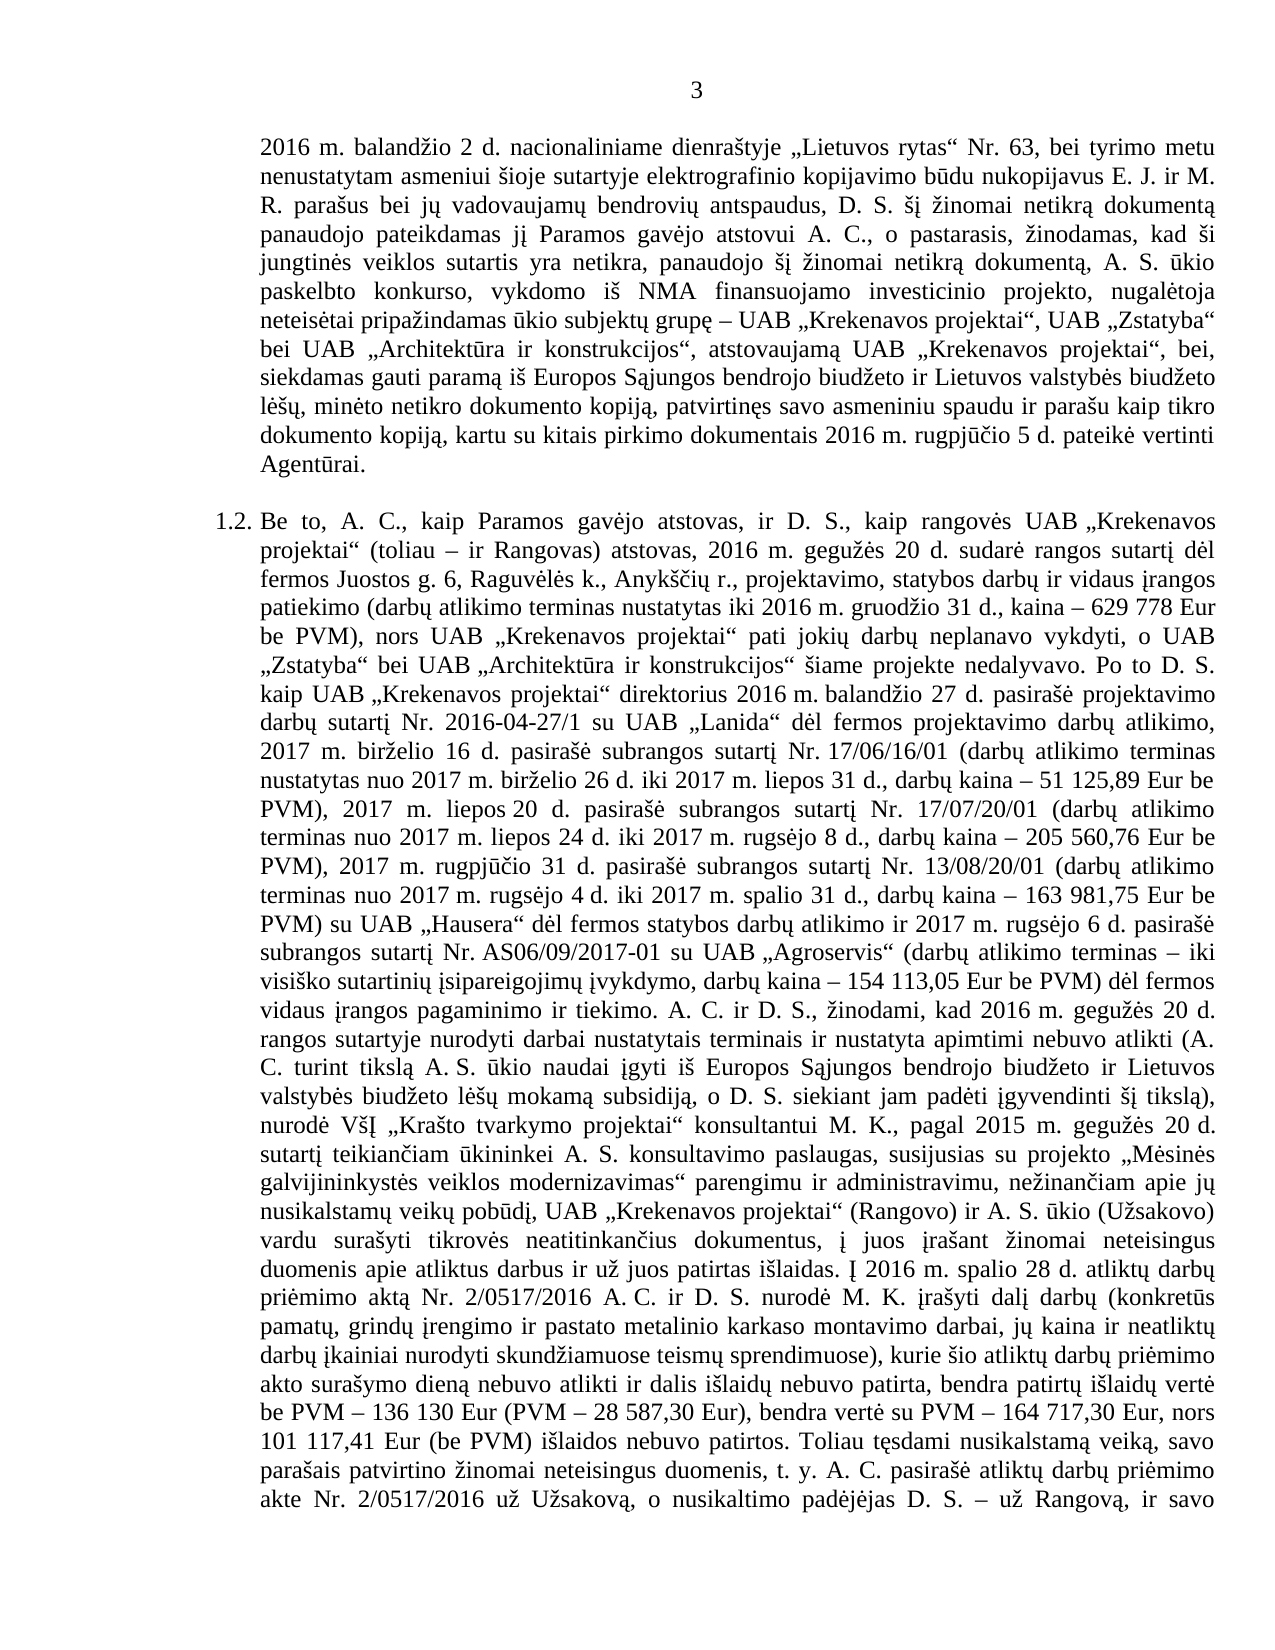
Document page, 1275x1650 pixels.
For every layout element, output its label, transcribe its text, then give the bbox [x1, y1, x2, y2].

text 2016 m. balandžio 2 d. nacionaliniame dienraštyje „Lietuvos rytas“ Nr. 63, bei tyrimo metu nenustatytam asmeniui šioje sutartyje elektrografinio kopijavimo būdu nukopijavus E. J. ir M. R. parašus bei jų vadovaujamų bendrovių antspaudus, D. S. šį žinomai netikrą dokumentą panaudojo pateikdamas jį Paramos gavėjo atstovui A. C., o pastarasis, žinodamas, kad ši jungtinės veiklos sutartis yra netikra, panaudojo šį žinomai netikrą dokumentą, A. S. ūkio paskelbto konkurso, vykdomo iš NMA finansuojamo investicinio projekto, nugalėtoja neteisėtai pripažindamas ūkio subjektų grupę – UAB „Krekenavos projektai“, UAB „Zstatyba“ bei UAB „Architektūra ir konstrukcijos“, atstovaujamą UAB „Krekenavos projektai“, bei, siekdamas gauti paramą iš Europos Sąjungos bendrojo biudžeto ir Lietuvos valstybės biudžeto lėšų, minėto netikro dokumento kopiją, patvirtinęs savo asmeniniu spaudu ir parašu kaip tikro dokumento kopiją, kartu su kitais pirkimo dokumentais 2016 m. rugpjūčio 5 d. pateikė vertinti Agentūrai. [215, 132, 1216, 477]
text 1.2. Be to, A. C., kaip Paramos gavėjo atstovas, ir D. S., kaip rangovės UAB „Krekenavos projektai“ (toliau – ir Rangovas) atstovas, 2016 m. gegužės 20 d. sudarė rangos sutartį dėl fermos Juostos g. 6, Raguvėlės k., Anykščių r., projektavimo, statybos darbų ir vidaus įrangos patiekimo (darbų atlikimo terminas nustatytas iki 2016 m. gruodžio 31 d., kaina – 629 778 Eur be PVM), nors UAB „Krekenavos projektai“ pati jokių darbų neplanavo vykdyti, o UAB „Zstatyba“ bei UAB „Architektūra ir konstrukcijos“ šiame projekte nedalyvavo. Po to D. S. kaip UAB „Krekenavos projektai“ direktorius 2016 m. balandžio 27 d. pasirašė projektavimo darbų sutartį Nr. 2016-04-27/1 su UAB „Lanida“ dėl fermos projektavimo darbų atlikimo, 2017 m. birželio 16 d. pasirašė subrangos sutartį Nr. 17/06/16/01 (darbų atlikimo terminas nustatytas nuo 2017 m. birželio 26 d. iki 2017 m. liepos 31 d., darbų kaina – 51 125,89 Eur be PVM), 2017 m. liepos 20 d. pasirašė subrangos sutartį Nr. 17/07/20/01 (darbų atlikimo terminas nuo 2017 m. liepos 24 d. iki 2017 m. rugsėjo 8 d., darbų kaina – 205 560,76 Eur be PVM), 2017 m. rugpjūčio 31 d. pasirašė subrangos sutartį Nr. 13/08/20/01 (darbų atlikimo terminas nuo 2017 m. rugsėjo 4 d. iki 2017 m. spalio 31 d., darbų kaina – 163 981,75 Eur be PVM) su UAB „Hausera“ dėl fermos statybos darbų atlikimo ir 2017 m. rugsėjo 6 d. pasirašė subrangos sutartį Nr. AS06/09/2017-01 su UAB „Agroservis“ (darbų atlikimo terminas – iki visiško sutartinių įsipareigojimų įvykdymo, darbų kaina – 154 113,05 Eur be PVM) dėl fermos vidaus įrangos pagaminimo ir tiekimo. A. C. ir D. S., žinodami, kad 2016 m. gegužės 20 d. rangos sutartyje nurodyti darbai nustatytais terminais ir nustatyta apimtimi nebuvo atlikti (A. C. turint tikslą A. S. ūkio naudai įgyti iš Europos Sąjungos bendrojo biudžeto ir Lietuvos valstybės biudžeto lėšų mokamą subsidiją, o D. S. siekiant jam padėti įgyvendinti šį tikslą), nurodė VšĮ „Krašto tvarkymo projektai“ konsultantui M. K., pagal 2015 m. gegužės 20 d. sutartį teikiančiam ūkininkei A. S. konsultavimo paslaugas, susijusias su projekto „Mėsinės galvijininkystės veiklos modernizavimas“ parengimu ir administravimu, nežinančiam apie jų nusikalstamų veikų pobūdį, UAB „Krekenavos projektai“ (Rangovo) ir A. S. ūkio (Užsakovo) vardu surašyti tikrovės neatitinkančius dokumentus, į juos įrašant žinomai neteisingus duomenis apie atliktus darbus ir už juos patirtas išlaidas. Į 2016 m. spalio 28 d. atliktų darbų priėmimo aktą Nr. 2/0517/2016 A. C. ir D. S. nurodė M. K. įrašyti dalį darbų (konkretūs pamatų, grindų įrengimo ir pastato metalinio karkaso montavimo darbai, jų kaina ir neatliktų darbų įkainiai nurodyti skundžiamuose teismų sprendimuose), kurie šio atliktų darbų priėmimo akto surašymo dieną nebuvo atlikti ir dalis išlaidų nebuvo patirta, bendra patirtų išlaidų vertė be PVM – 136 130 Eur (PVM – 28 587,30 Eur), bendra vertė su PVM – 164 717,30 Eur, nors 101 117,41 Eur (be PVM) išlaidos nebuvo patirtos. Toliau tęsdami nusikalstamą veiką, savo parašais patvirtino žinomai neteisingus duomenis, t. y. A. C. pasirašė atliktų darbų priėmimo akte Nr. 2/0517/2016 už Užsakovą, o nusikaltimo padėjėjas D. S. – už Rangovą, ir savo [215, 506, 1216, 1512]
